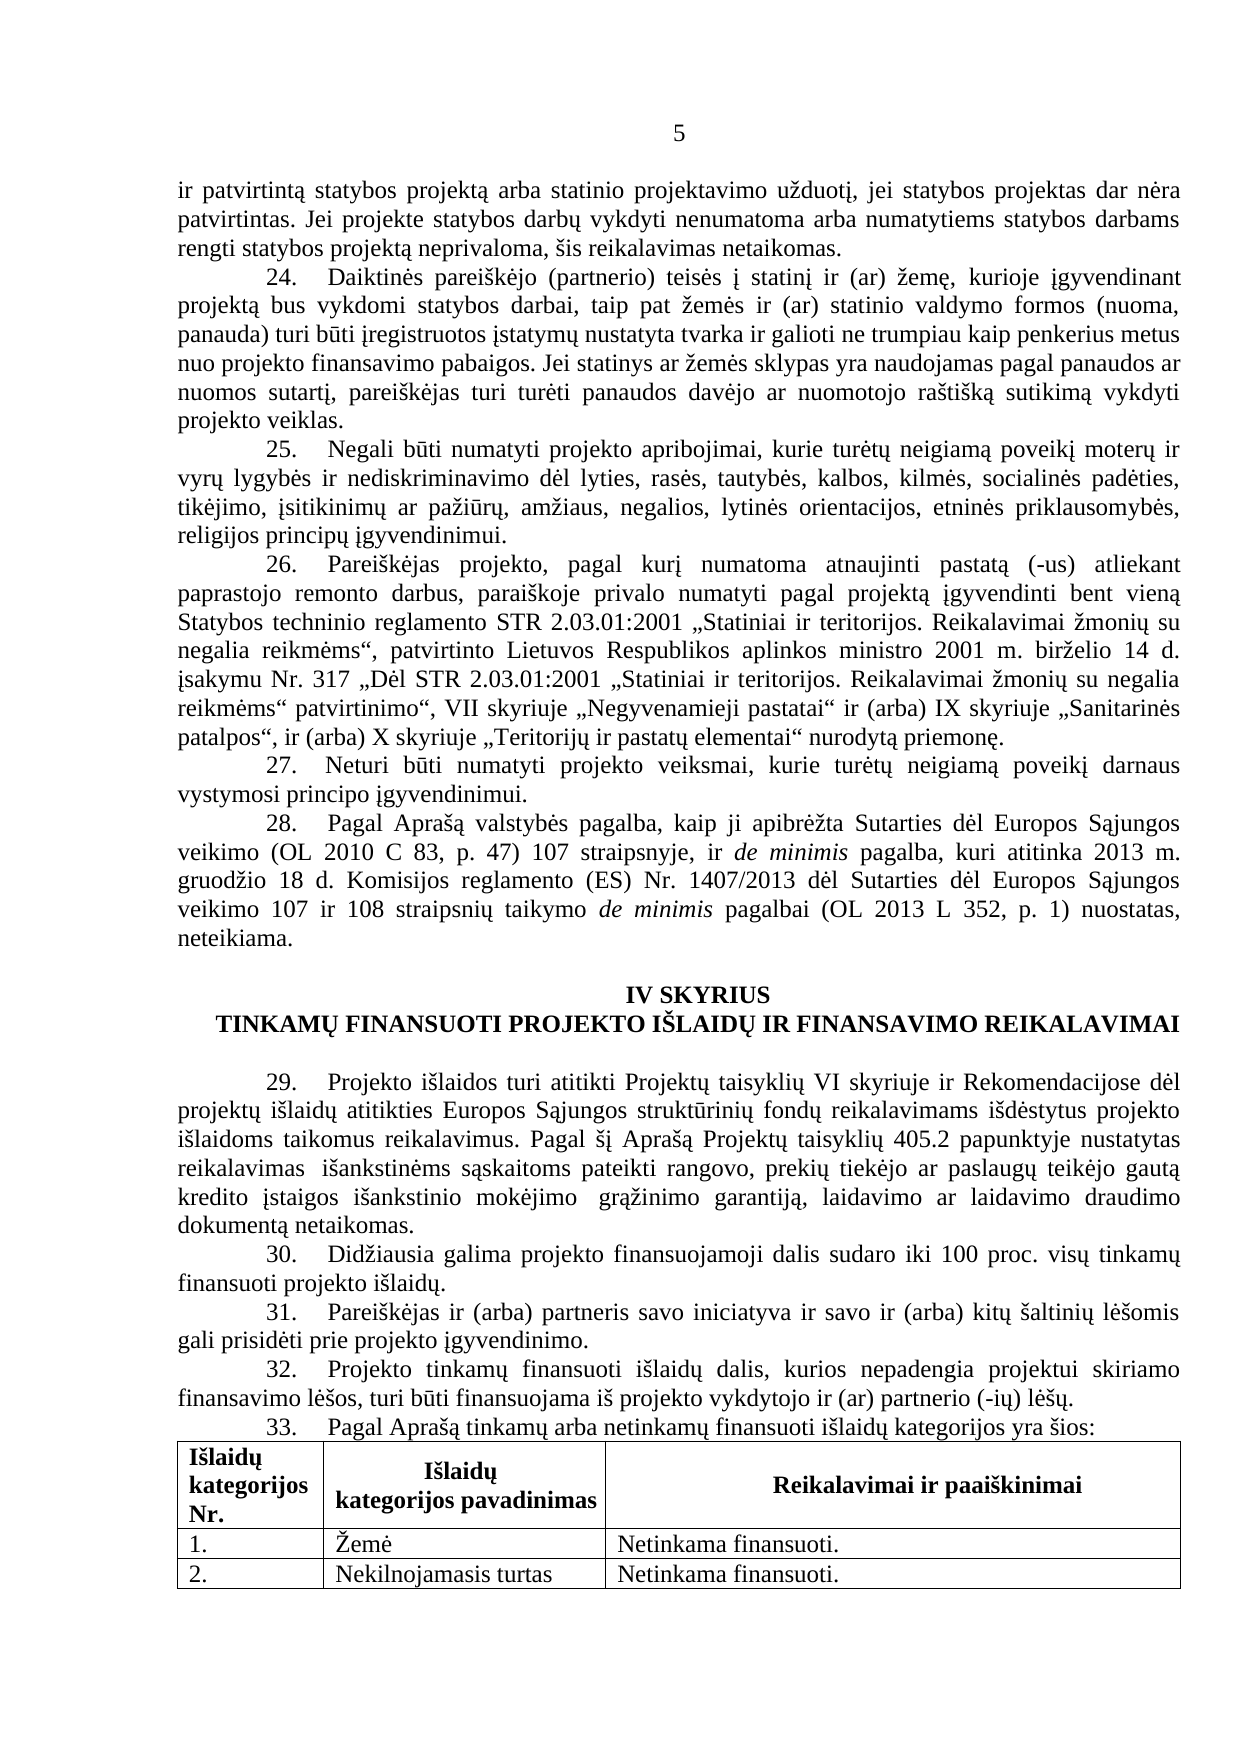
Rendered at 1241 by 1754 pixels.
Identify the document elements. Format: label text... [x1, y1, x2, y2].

text 28. Pagal Aprašą valstybės pagalba, kaip ji apibrėžta Sutarties dėl Europos Sąjungos veikimo (OL 2010 C 83, p. 47) 107 straipsnyje, ir de minimis pagalba, kuri atitinka 2013 m. gruodžio 18 d. Komisijos reglamento (ES) Nr. 1407/2013 dėl Sutarties dėl Europos Sąjungos veikimo 107 ir 108 straipsnių taikymo de minimis pagalbai (OL 2013 L 352, p. 1) nuostatas, neteikiama. [177, 808, 1181, 952]
table_cell Netinkama finansuoti. [606, 1529, 1180, 1558]
text 29. Projekto išlaidos turi atitikti Projektų taisyklių VI skyriuje ir Rekomendacijose dėl projektų išlaidų atitikties Europos Sąjungos struktūrinių fondų reikalavimams išdėstytus projekto išlaidoms taikomus reikalavimus. Pagal šį Aprašą Projektų taisyklių 405.2 papunktyje nustatytas reikalavimas išankstinėms sąskaitoms pateikti rangovo, prekių tiekėjo ar paslaugų teikėjo gautą kredito įstaigos išankstinio mokėjimo grąžinimo garantiją, laidavimo ar laidavimo draudimo dokumentą netaikomas. [177, 1067, 1181, 1239]
table_cell Nekilnojamasis turtas [324, 1559, 605, 1587]
text 30. Didžiausia galima projekto finansuojamoji dalis sudaro iki 100 proc. visų tinkamų finansuoti projekto išlaidų. [177, 1239, 1181, 1297]
text 25. Negali būti numatyti projekto apribojimai, kurie turėtų neigiamą poveikį moterų ir vyrų lygybės ir nediskriminavimo dėl lyties, rasės, tautybės, kalbos, kilmės, socialinės padėties, tikėjimo, įsitikinimų ar pažiūrų, amžiaus, negalios, lytinės orientacijos, etninės priklausomybės, religijos principų įgyvendinimui. [177, 434, 1181, 549]
text TINKAMŲ FINANSUOTI PROJEKTO IŠLAIDŲ IR FINANSAVIMO REIKALAVIMAI [215, 1009, 1181, 1038]
table_cell Netinkama finansuoti. [606, 1559, 1180, 1587]
table_cell 1. [178, 1529, 323, 1558]
table_cell Žemė [324, 1529, 605, 1558]
table_cell 2. [178, 1559, 323, 1587]
text ir patvirtintą statybos projektą arba statinio projektavimo užduotį, jei statybos projektas dar nėra patvirtintas. Jei projekte statybos darbų vykdyti nenumatoma arba numatytiems statybos darbams rengti statybos projektą neprivaloma, šis reikalavimas netaikomas. [177, 176, 1181, 262]
text 31. Pareiškėjas ir (arba) partneris savo iniciatyva ir savo ir (arba) kitų šaltinių lėšomis gali prisidėti prie projekto įgyvendinimo. [177, 1297, 1181, 1354]
table_header Išlaidų kategorijos Nr. [178, 1442, 323, 1528]
text 33. Pagal Aprašą tinkamų arba netinkamų finansuoti išlaidų kategorijos yra šios: [177, 1412, 1181, 1441]
text 32. Projekto tinkamų finansuoti išlaidų dalis, kurios nepadengia projektui skiriamo finansavimo lėšos, turi būti finansuojama iš projekto vykdytojo ir (ar) partnerio (-ių) lėšų. [177, 1354, 1181, 1412]
table_header Išlaidų kategorijos pavadinimas [324, 1442, 605, 1528]
text 24. Daiktinės pareiškėjo (partnerio) teisės į statinį ir (ar) žemę, kurioje įgyvendinant projektą bus vykdomi statybos darbai, taip pat žemės ir (ar) statinio valdymo formos (nuoma, panauda) turi būti įregistruotos įstatymų nustatyta tvarka ir galioti ne trumpiau kaip penkerius metus nuo projekto finansavimo pabaigos. Jei statinys ar žemės sklypas yra naudojamas pagal panaudos ar nuomos sutartį, pareiškėjas turi turėti panaudos davėjo ar nuomotojo raštišką sutikimą vykdyti projekto veiklas. [177, 262, 1181, 434]
text IV SKYRIUS [215, 981, 1181, 1009]
table_header Reikalavimai ir paaiškinimai [606, 1442, 1180, 1528]
text 26. Pareiškėjas projekto, pagal kurį numatoma atnaujinti pastatą (-us) atliekant paprastojo remonto darbus, paraiškoje privalo numatyti pagal projektą įgyvendinti bent vieną Statybos techninio reglamento STR 2.03.01:2001 „Statiniai ir teritorijos. Reikalavimai žmonių su negalia reikmėms“, patvirtinto Lietuvos Respublikos aplinkos ministro 2001 m. birželio 14 d. įsakymu Nr. 317 „Dėl STR 2.03.01:2001 „Statiniai ir teritorijos. Reikalavimai žmonių su negalia reikmėms“ patvirtinimo“, VII skyriuje „Negyvenamieji pastatai“ ir (arba) IX skyriuje „Sanitarinės patalpos“, ir (arba) X skyriuje „Teritorijų ir pastatų elementai“ nurodytą priemonę. [177, 549, 1181, 751]
text 27. Neturi būti numatyti projekto veiksmai, kurie turėtų neigiamą poveikį darnaus vystymosi principo įgyvendinimui. [177, 751, 1181, 808]
